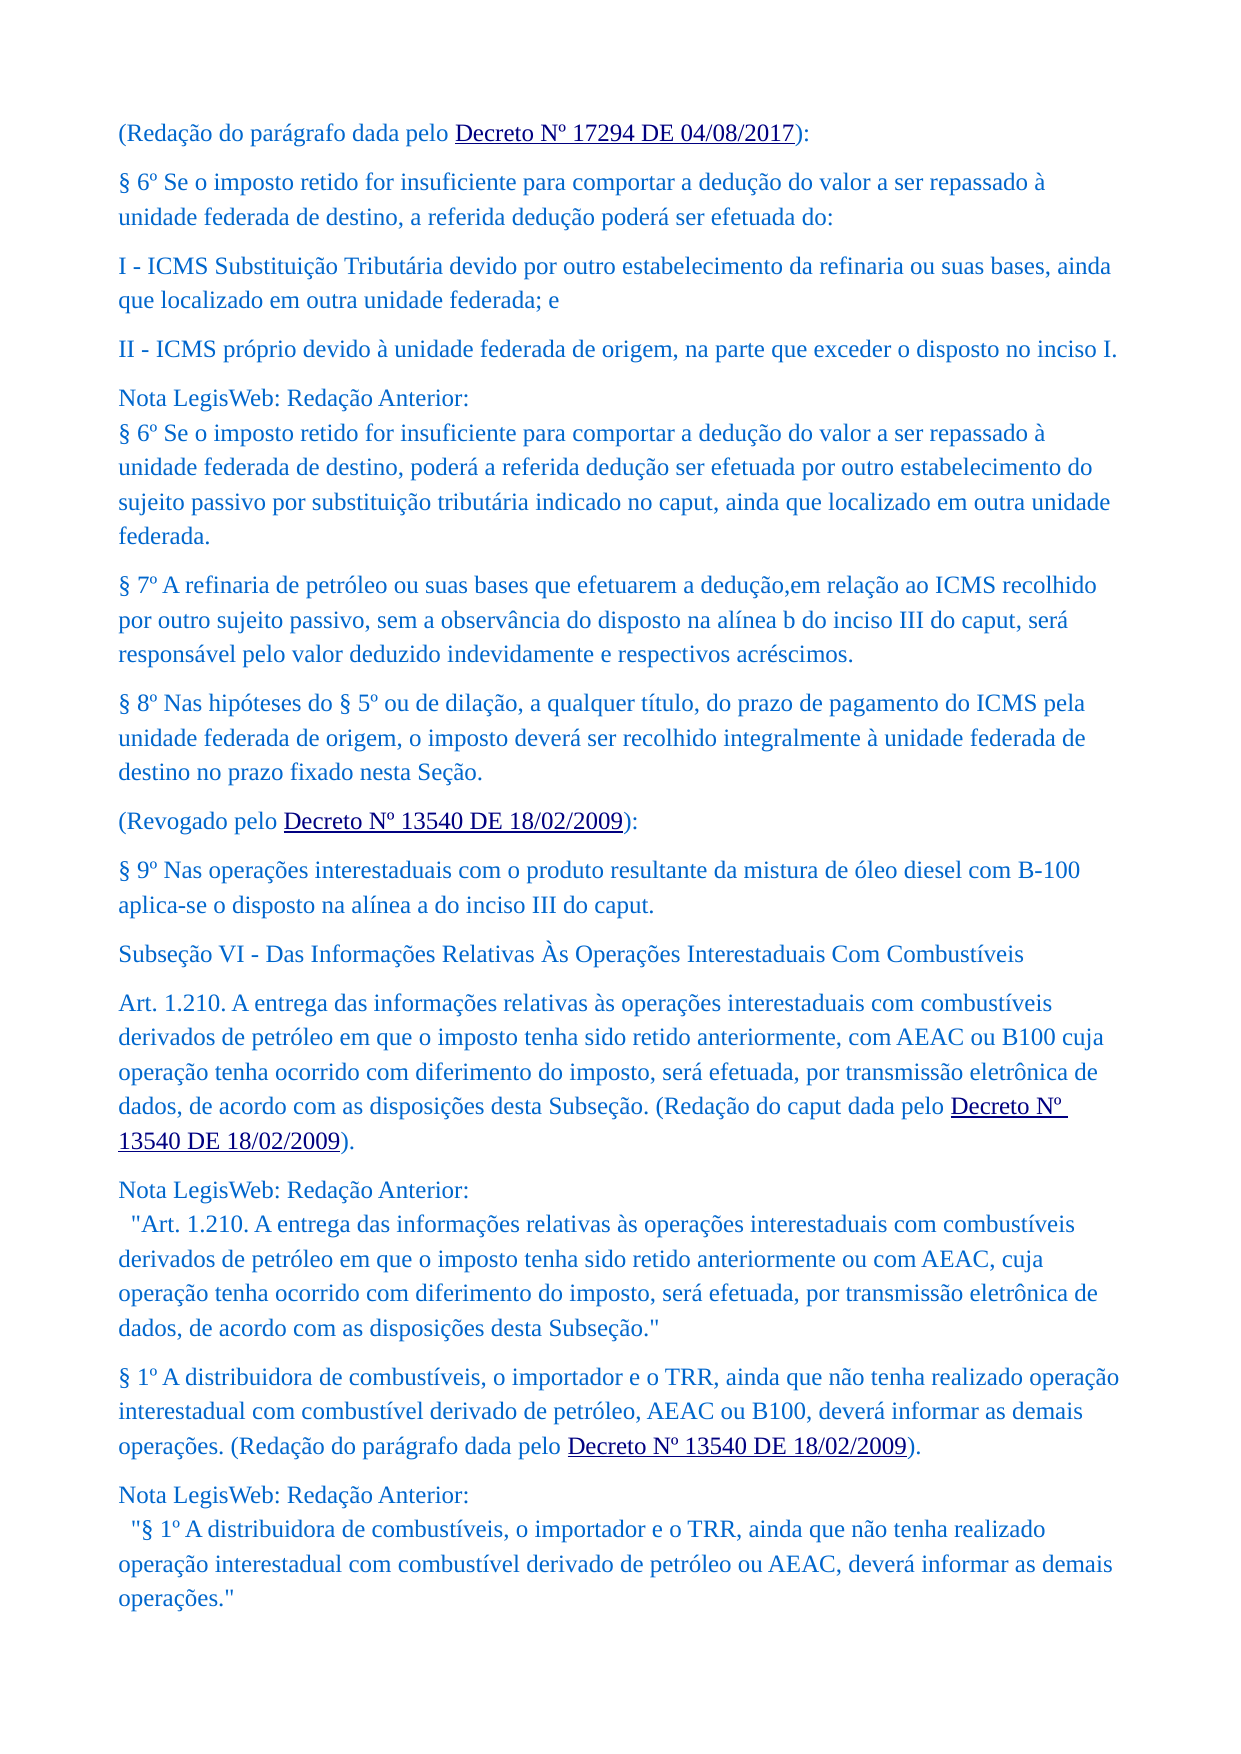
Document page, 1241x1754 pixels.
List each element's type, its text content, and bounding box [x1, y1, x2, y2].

text I - ICMS Substituição Tributária devido por outro estabelecimento da refinaria ou suas bases, ainda que localizado em outra unidade federada; e [118, 251, 1122, 314]
text § 7º A refinaria de petróleo ou suas bases que efetuarem a dedução,em relação ao ICMS recolhido por outro sujeito passivo, sem a observância do disposto na alínea b do inciso III do caput, será responsável pelo valor deduzido indevidamente e respectivos acréscimos. [118, 570, 1122, 668]
text Art. 1.210. A entrega das informações relativas às operações interestaduais com combustíveis derivados de petróleo em que o imposto tenha sido retido anteriormente, com AEAC ou B100 cuja operação tenha ocorrido com diferimento do imposto, será efetuada, por transmissão eletrônica de dados, de acordo com as disposições desta Subseção. (Redação do caput dada pelo Decreto Nº 13540 DE 18/02/2009). [118, 988, 1122, 1155]
text II - ICMS próprio devido à unidade federada de origem, na parte que exceder o disposto no inciso I. [118, 334, 1122, 363]
text § 8º Nas hipóteses do § 5º ou de dilação, a qualquer título, do prazo de pagamento do ICMS pela unidade federada de origem, o imposto deverá ser recolhido integralmente à unidade federada de destino no prazo fixado nesta Seção. [118, 688, 1122, 786]
text Nota LegisWeb: Redação Anterior: "Art. 1.210. A entrega das informações relativas às operações interestaduais com combustíveis derivados de petróleo em que o imposto tenha sido retido anteriormente ou com AEAC, cuja operação tenha ocorrido com diferimento do imposto, será efetuada, por transmissão eletrônica de dados, de acordo com as disposições desta Subseção." [118, 1175, 1122, 1342]
text § 9º Nas operações interestaduais com o produto resultante da mistura de óleo diesel com B-100 aplica-se o disposto na alínea a do inciso III do caput. [118, 855, 1122, 919]
text (Revogado pelo Decreto Nº 13540 DE 18/02/2009): [118, 806, 1122, 835]
text § 1º A distribuidora de combustíveis, o importador e o TRR, ainda que não tenha realizado operação interestadual com combustível derivado de petróleo, AEAC ou B100, deverá informar as demais operações. (Redação do parágrafo dada pelo Decreto Nº 13540 DE 18/02/2009). [118, 1362, 1122, 1460]
text (Redação do parágrafo dada pelo Decreto Nº 17294 DE 04/08/2017): [118, 118, 1122, 147]
text Nota LegisWeb: Redação Anterior: § 6º Se o imposto retido for insuficiente para comportar a dedução do valor a ser repassado à unidade federada de destino, poderá a referida dedução ser efetuada por outro estabelecimento do sujeito passivo por substituição tributária indicado no caput, ainda que localizado em outra unidade federada. [118, 383, 1122, 550]
text Subseção VI - Das Informações Relativas Às Operações Interestaduais Com Combustíveis [118, 939, 1122, 968]
text § 6º Se o imposto retido for insuficiente para comportar a dedução do valor a ser repassado à unidade federada de destino, a referida dedução poderá ser efetuada do: [118, 167, 1122, 230]
text Nota LegisWeb: Redação Anterior: "§ 1º A distribuidora de combustíveis, o importador e o TRR, ainda que não tenha realizado operação interestadual com combustível derivado de petróleo ou AEAC, deverá informar as demais operações." [118, 1480, 1122, 1612]
